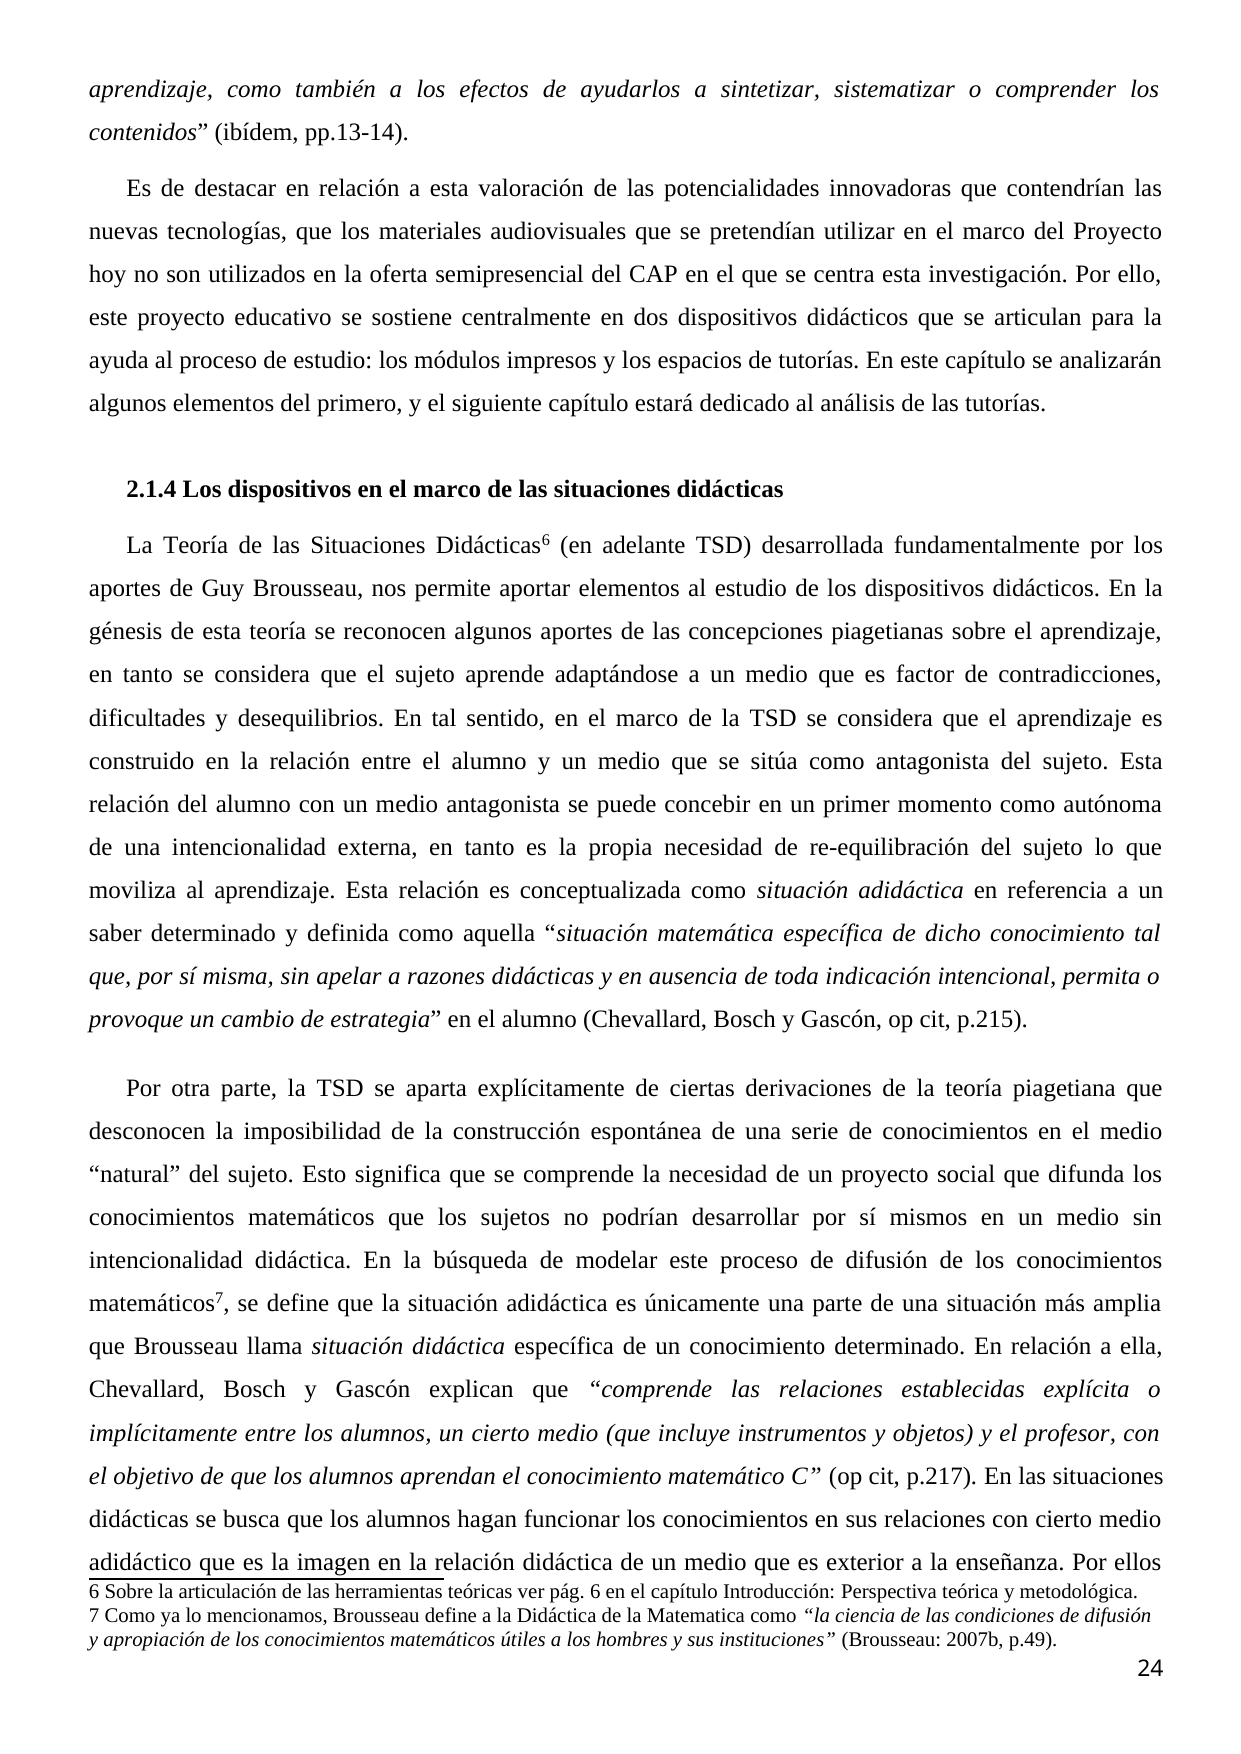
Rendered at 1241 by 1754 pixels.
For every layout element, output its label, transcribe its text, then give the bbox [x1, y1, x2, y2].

text 2.1.4 Los dispositivos en el marco de las situaciones didácticas [89, 474, 1163, 503]
text Por otra parte, la TSD se aparta explícitamente de ciertas derivaciones de la teoría piagetiana que desconocen la imposibilidad de la construcción espontánea de una serie de conocimientos en el medio “natural” del sujeto. Esto significa que se comprende la necesidad de un proyecto social que difunda los conocimientos matemáticos que los sujetos no podrían desarrollar por sí mismos en un medio sin intencionalidad didáctica. En la búsqueda de modelar este proceso de difusión de los conocimientos matemáticos, se define que la situación adidáctica es únicamente una parte de una situación más amplia que Brousseau llama situación didáctica específica de un conocimiento determinado. En relación a ella, Chevallard, Bosch y Gascón explican que “comprende las relaciones establecidas explícita o implícitamente entre los alumnos, un cierto medio (que incluye instrumentos y objetos) y el profesor, con el objetivo de que los alumnos aprendan el conocimiento matemático C” (op cit, p.217). En las situaciones didácticas se busca que los alumnos hagan funcionar los conocimientos en sus relaciones con cierto medio adidáctico que es la imagen en la relación didáctica de un medio que es exterior a la enseñanza. Por ellos [89, 1073, 1163, 1576]
text Como ya lo mencionamos, Brousseau define a la Didáctica de la Matematica como “la ciencia de las condiciones de difusión y apropiación de los conocimientos matemáticos útiles a los hombres y sus instituciones” (Brousseau: 2007b, p.49). [89, 1603, 1163, 1651]
text La Teoría de las Situaciones Didácticas (en adelante TSD) desarrollada fundamentalmente por los aportes de Guy Brousseau, nos permite aportar elementos al estudio de los dispositivos didácticos. En la génesis de esta teoría se reconocen algunos aportes de las concepciones piagetianas sobre el aprendizaje, en tanto se considera que el sujeto aprende adaptándose a un medio que es factor de contradicciones, dificultades y desequilibrios. En tal sentido, en el marco de la TSD se considera que el aprendizaje es construido en la relación entre el alumno y un medio que se sitúa como antagonista del sujeto. Esta relación del alumno con un medio antagonista se puede concebir en un primer momento como autónoma de una intencionalidad externa, en tanto es la propia necesidad de re-equilibración del sujeto lo que moviliza al aprendizaje. Esta relación es conceptualizada como situación adidáctica en referencia a un saber determinado y definida como aquella “situación matemática específica de dicho conocimiento tal que, por sí misma, sin apelar a razones didácticas y en ausencia de toda indicación intencional, permita o provoque un cambio de estrategia” en el alumno (Chevallard, Bosch y Gascón, op cit, p.215). [89, 530, 1163, 1033]
text aprendizaje, como también a los efectos de ayudarlos a sintetizar, sistematizar o comprender los contenidos” (ibídem, pp.13-14). [89, 74, 1163, 146]
text Sobre la articulación de las herramientas teóricas ver pág. 6 en el capítulo Introducción: Perspectiva teórica y metodológica. [89, 1579, 1163, 1603]
text Es de destacar en relación a esta valoración de las potencialidades innovadoras que contendrían las nuevas tecnologías, que los materiales audiovisuales que se pretendían utilizar en el marco del Proyecto hoy no son utilizados en la oferta semipresencial del CAP en el que se centra esta investigación. Por ello, este proyecto educativo se sostiene centralmente en dos dispositivos didácticos que se articulan para la ayuda al proceso de estudio: los módulos impresos y los espacios de tutorías. En este capítulo se analizarán algunos elementos del primero, y el siguiente capítulo estará dedicado al análisis de las tutorías. [89, 173, 1163, 417]
